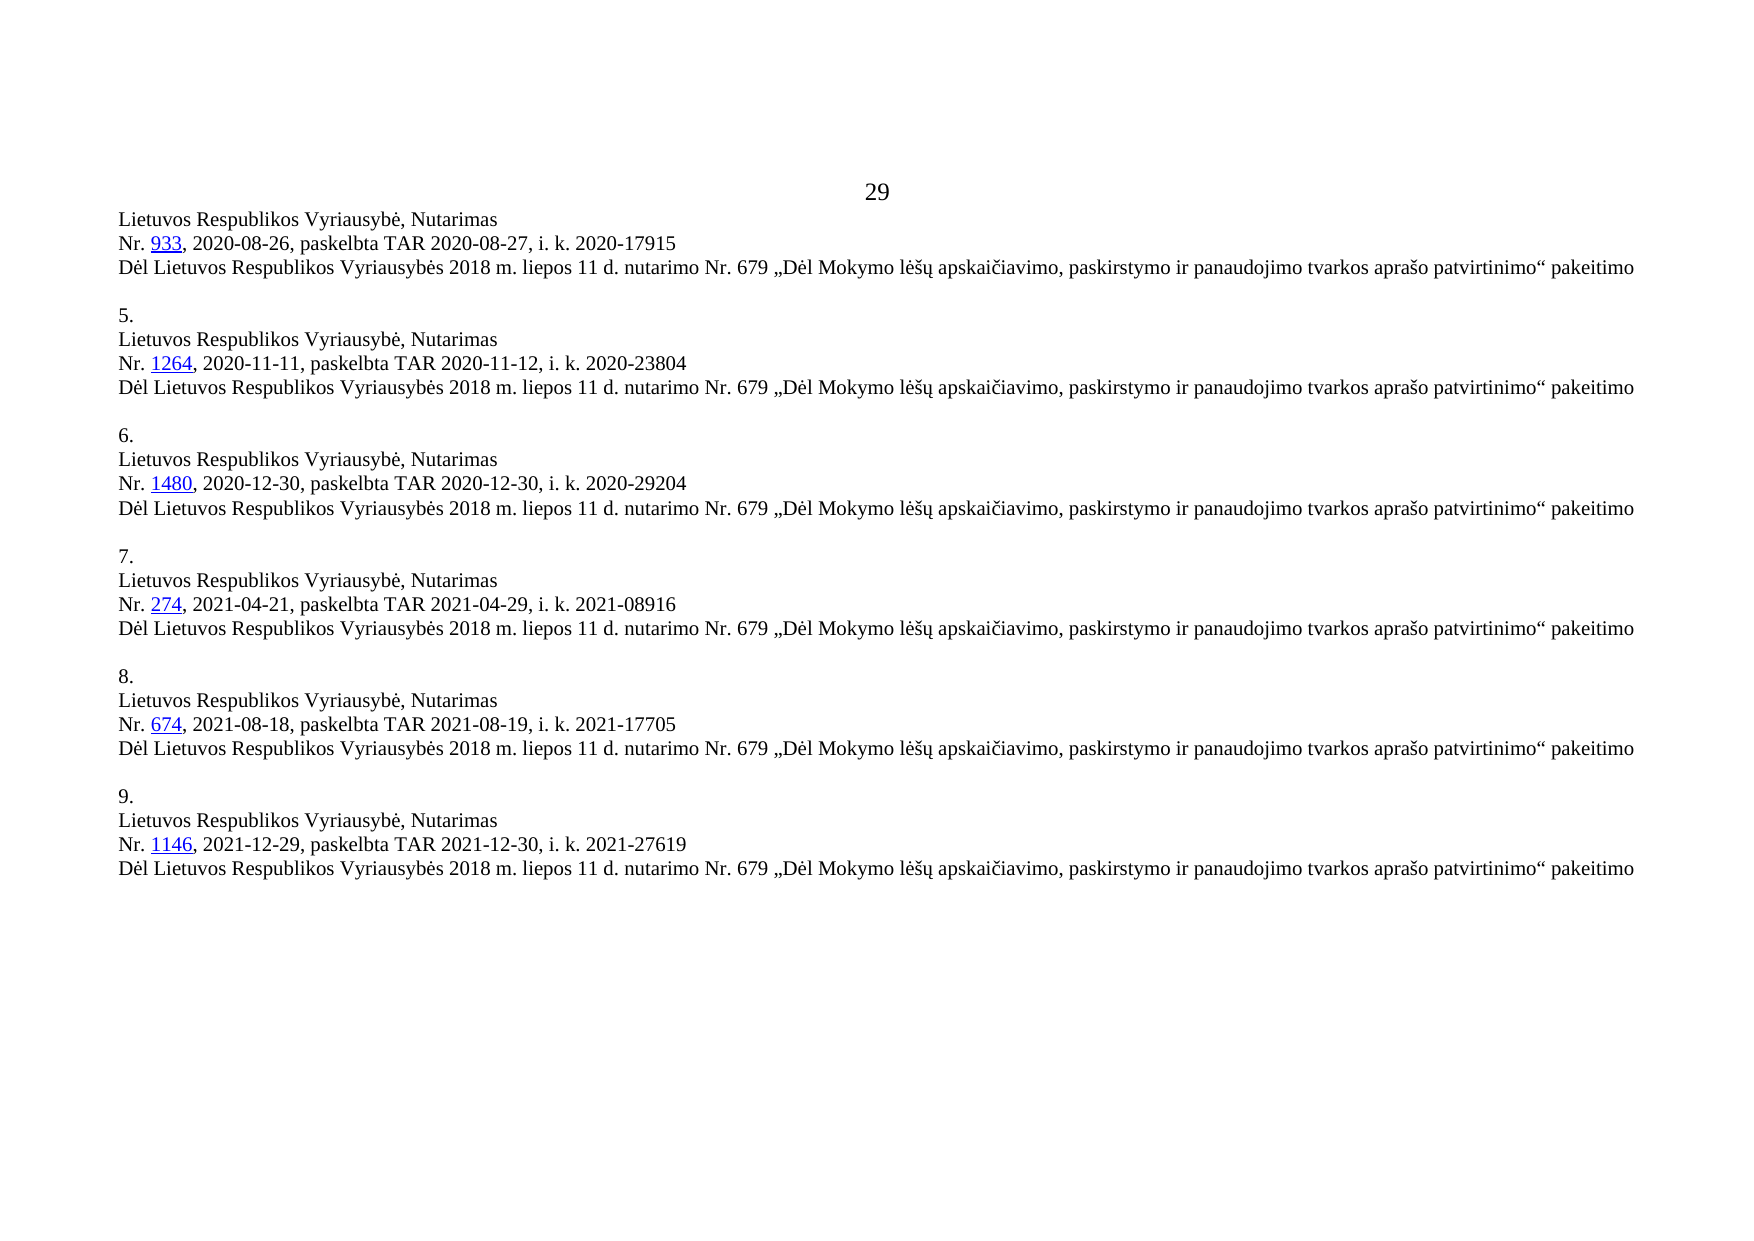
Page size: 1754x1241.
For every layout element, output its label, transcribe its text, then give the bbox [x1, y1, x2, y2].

text Dėl Lietuvos Respublikos Vyriausybės 2018 m. liepos 11 d. nutarimo Nr. 679 „Dėl Mokymo lėšų apskaičiavimo, paskirstymo ir panaudojimo tvarkos aprašo patvirtinimo“ pakeitimo [118, 736, 1636, 760]
text Nr. 674, 2021-08-18, paskelbta TAR 2021-08-19, i. k. 2021-17705 [118, 712, 1636, 736]
text Nr. 1146, 2021-12-29, paskelbta TAR 2021-12-30, i. k. 2021-27619 [118, 832, 1636, 856]
text Nr. 274, 2021-04-21, paskelbta TAR 2021-04-29, i. k. 2021-08916 [118, 592, 1636, 616]
text Lietuvos Respublikos Vyriausybė, Nutarimas [118, 207, 1636, 231]
text 8. [118, 664, 1636, 688]
text Lietuvos Respublikos Vyriausybė, Nutarimas [118, 327, 1636, 351]
text Nr. 1480, 2020-12-30, paskelbta TAR 2020-12-30, i. k. 2020-29204 [118, 471, 1636, 495]
text 6. [118, 423, 1636, 447]
text 7. [118, 543, 1636, 568]
text 9. [118, 784, 1636, 808]
text Dėl Lietuvos Respublikos Vyriausybės 2018 m. liepos 11 d. nutarimo Nr. 679 „Dėl Mokymo lėšų apskaičiavimo, paskirstymo ir panaudojimo tvarkos aprašo patvirtinimo“ pakeitimo [118, 255, 1636, 279]
text Dėl Lietuvos Respublikos Vyriausybės 2018 m. liepos 11 d. nutarimo Nr. 679 „Dėl Mokymo lėšų apskaičiavimo, paskirstymo ir panaudojimo tvarkos aprašo patvirtinimo“ pakeitimo [118, 856, 1636, 880]
text Lietuvos Respublikos Vyriausybė, Nutarimas [118, 447, 1636, 471]
text Lietuvos Respublikos Vyriausybė, Nutarimas [118, 568, 1636, 592]
text 5. [118, 303, 1636, 327]
text Dėl Lietuvos Respublikos Vyriausybės 2018 m. liepos 11 d. nutarimo Nr. 679 „Dėl Mokymo lėšų apskaičiavimo, paskirstymo ir panaudojimo tvarkos aprašo patvirtinimo“ pakeitimo [118, 495, 1636, 519]
text Nr. 933, 2020-08-26, paskelbta TAR 2020-08-27, i. k. 2020-17915 [118, 231, 1636, 255]
text Nr. 1264, 2020-11-11, paskelbta TAR 2020-11-12, i. k. 2020-23804 [118, 351, 1636, 375]
text Dėl Lietuvos Respublikos Vyriausybės 2018 m. liepos 11 d. nutarimo Nr. 679 „Dėl Mokymo lėšų apskaičiavimo, paskirstymo ir panaudojimo tvarkos aprašo patvirtinimo“ pakeitimo [118, 616, 1636, 640]
text Lietuvos Respublikos Vyriausybė, Nutarimas [118, 688, 1636, 712]
text Lietuvos Respublikos Vyriausybė, Nutarimas [118, 808, 1636, 832]
text Dėl Lietuvos Respublikos Vyriausybės 2018 m. liepos 11 d. nutarimo Nr. 679 „Dėl Mokymo lėšų apskaičiavimo, paskirstymo ir panaudojimo tvarkos aprašo patvirtinimo“ pakeitimo [118, 375, 1636, 399]
